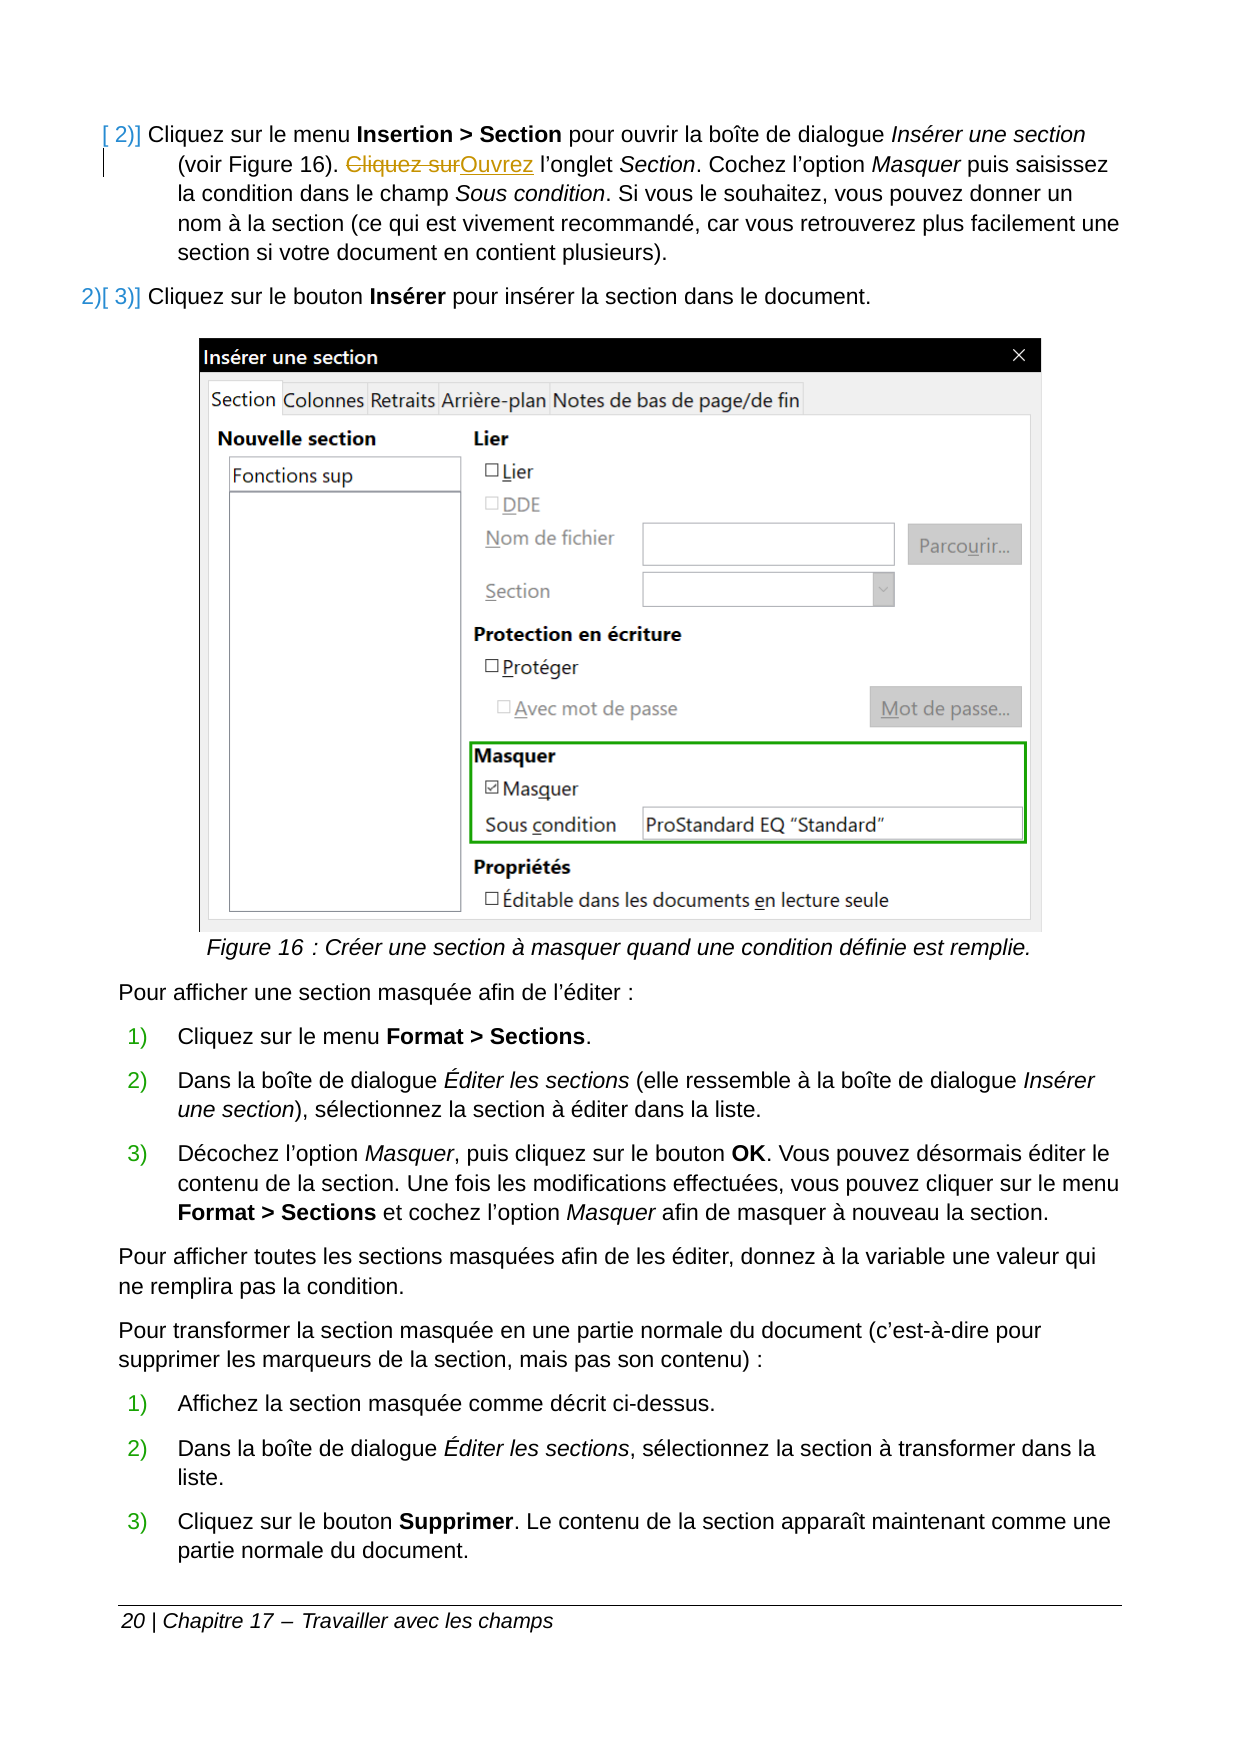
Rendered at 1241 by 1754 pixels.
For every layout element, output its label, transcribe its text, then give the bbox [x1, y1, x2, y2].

list Dans la boîte de dialogue Éditer les sections, sélectionnez la section à transformer dans la liste. [148, 1431, 1122, 1490]
text Figure 16 : Créer une section à masquer quand une condition définie est remplie. [118, 931, 1122, 961]
text Pour transformer la section masquée en une partie normale du document (c’est-à-dire pour supprimer les marqueurs de la section, mais pas son contenu) : [118, 1314, 1122, 1373]
text Pour afficher toutes les sections masquées afin de les éditer, donnez à la variable une valeur qui ne remplira pas la condition. [118, 1240, 1122, 1299]
list Cliquez sur le bouton Supprimer. Le contenu de la section apparaît maintenant comme une partie normale du document. [148, 1505, 1122, 1564]
list Dans la boîte de dialogue Éditer les sections (elle ressemble à la boîte de dialogue Insérer une section), sélectionnez la section à éditer dans la liste. [148, 1064, 1122, 1123]
list Affichez la section masquée comme décrit ci-dessus. [148, 1387, 1122, 1417]
list Cliquez sur le menu Format > Sections. [148, 1019, 1122, 1049]
list Décochez l’option Masquer, puis cliquez sur le bouton OK. Vous pouvez désormais éditer le contenu de la section. Une fois les modifications effectuées, vous pouvez cliquer sur le menu Format > Sections et cochez l’option Masquer afin de masquer à nouveau la section. [148, 1137, 1122, 1226]
picture [199, 338, 1042, 932]
text Pour afficher une section masquée afin de l’éditer : [118, 976, 1122, 1005]
list Cliquez sur le bouton Insérer pour insérer la section dans le document. [148, 280, 1122, 309]
list Cliquez sur le menu Insertion > Section pour ouvrir la boîte de dialogue Insérer une section (voir Figure 16). Ouvrez l’onglet Section. Cochez l’option Masquer puis saisissez la condition dans le champ Sous condition. Si vous le souhaitez, vous pouvez donner un nom à la section (ce qui est vivement recommandé, car vous retrouverez plus facilement une section si votre document en contient plusieurs). [148, 118, 1122, 266]
